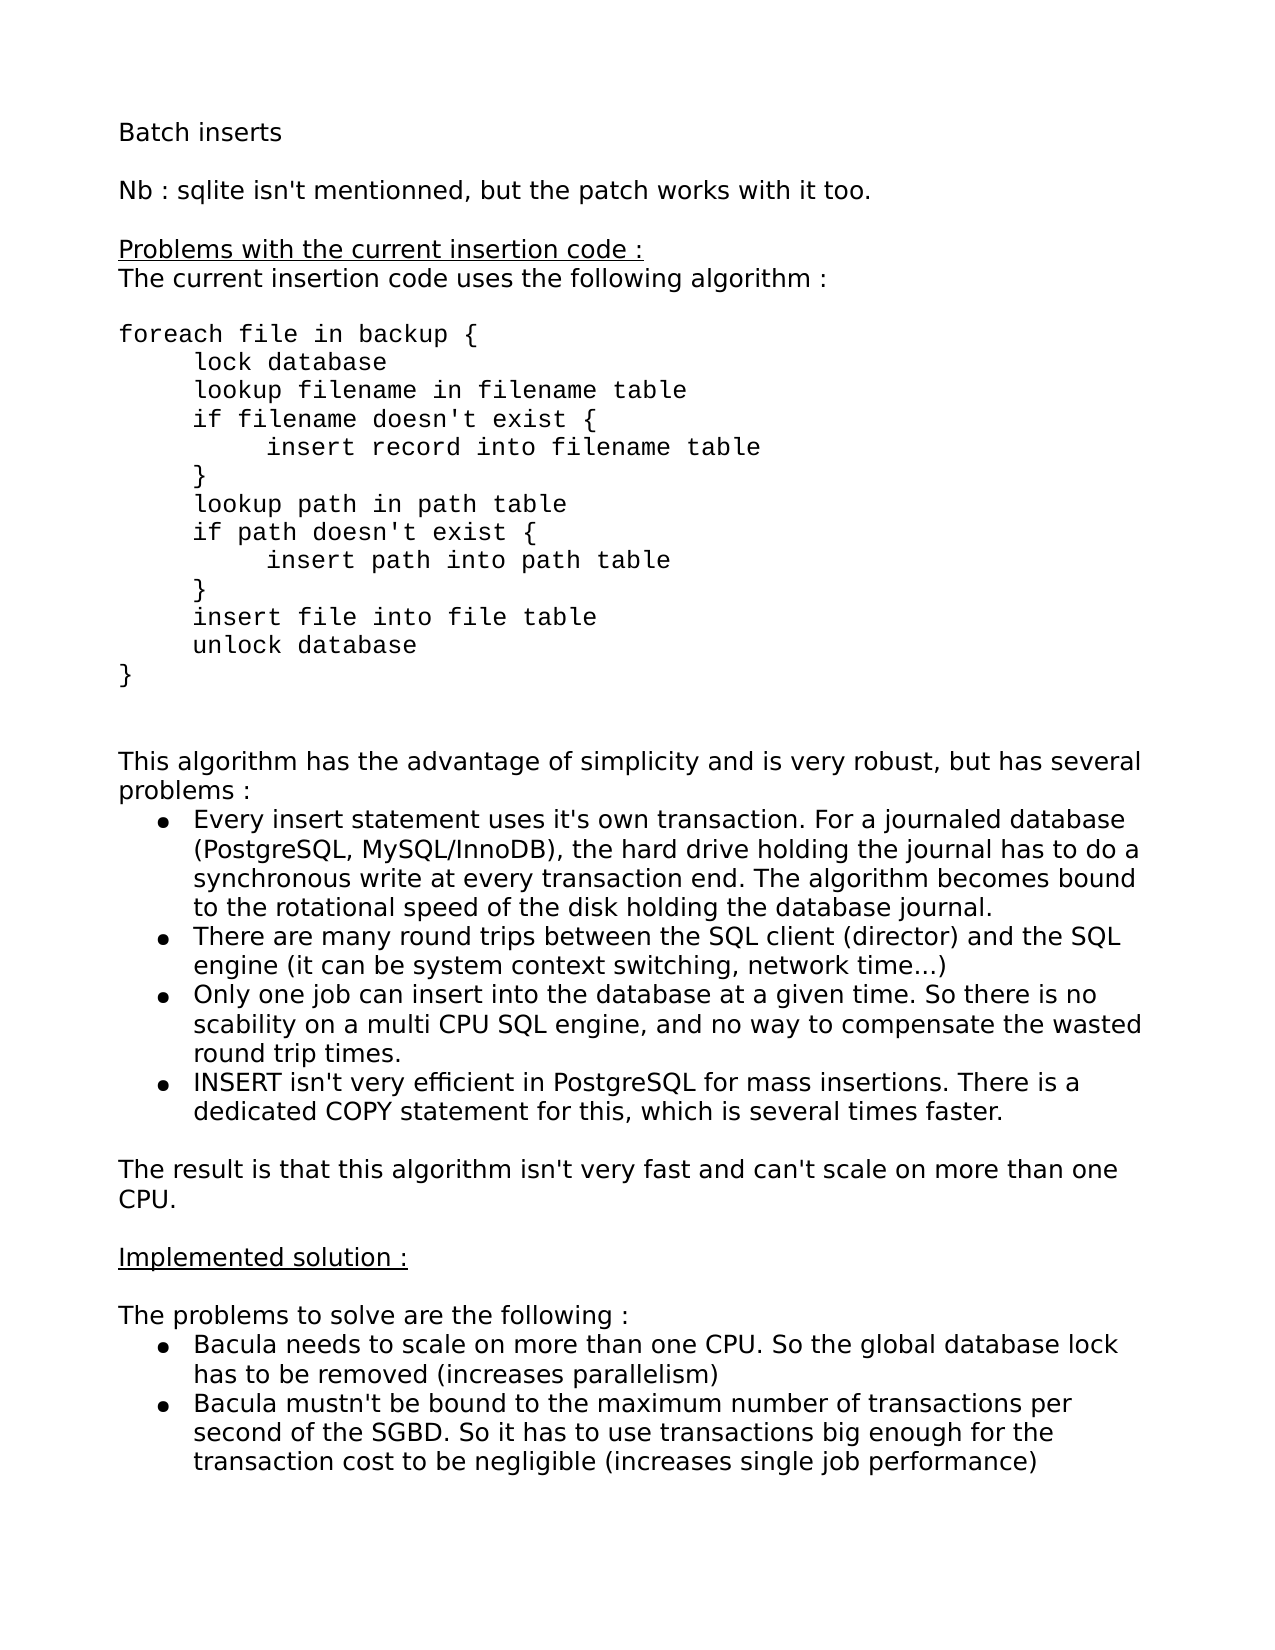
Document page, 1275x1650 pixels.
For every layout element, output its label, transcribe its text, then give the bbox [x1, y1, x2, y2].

list Only one job can insert into the database at a given time. So there is no scability on a multi CPU SQL engine, and no way to compensate the wasted round trip times. [156, 981, 1157, 1068]
text Nb : sqlite isn't mentionned, but the patch works with it too. [118, 176, 1157, 206]
text Batch inserts [118, 118, 1157, 147]
text insert record into filename table [118, 435, 1157, 463]
text The result is that this algorithm isn't very fast and can't scale on more than one CPU. [118, 1156, 1157, 1214]
list Bacula mustn't be bound to the maximum number of transactions per second of the SGBD. So it has to use transactions big enough for the transaction cost to be negligible (increases single job performance) [156, 1389, 1157, 1476]
text This algorithm has the advantage of simplicity and is very robust, but has several problems : [118, 747, 1157, 806]
list Bacula needs to scale on more than one CPU. So the global database lock has to be removed (increases parallelism) [156, 1331, 1157, 1389]
text Implemented solution : [118, 1243, 1157, 1272]
text lock database [118, 350, 1157, 378]
text Problems with the current insertion code : [118, 235, 1157, 264]
text lookup filename in filename table [118, 378, 1157, 406]
text insert file into file table [118, 605, 1157, 633]
text if filename doesn't exist { [118, 406, 1157, 435]
text unlock database [118, 633, 1157, 661]
text } [118, 661, 1157, 690]
list Every insert statement uses it's own transaction. For a journaled database (PostgreSQL, MySQL/InnoDB), the hard drive holding the journal has to do a synchronous write at every transaction end. The algorithm becomes bound to the rotational speed of the disk holding the database journal. [156, 806, 1157, 922]
text lookup path in path table [118, 491, 1157, 520]
text insert path into path table [118, 548, 1157, 576]
text The problems to solve are the following : [118, 1301, 1157, 1331]
text The current insertion code uses the following algorithm : [118, 264, 1157, 293]
text } [118, 463, 1157, 491]
text foreach file in backup { [118, 321, 1157, 350]
list INSERT isn't very efficient in PostgreSQL for mass insertions. There is a dedicated COPY statement for this, which is several times faster. [156, 1068, 1157, 1126]
text if path doesn't exist { [118, 520, 1157, 548]
text } [118, 576, 1157, 605]
list There are many round trips between the SQL client (director) and the SQL engine (it can be system context switching, network time...) [156, 922, 1157, 981]
